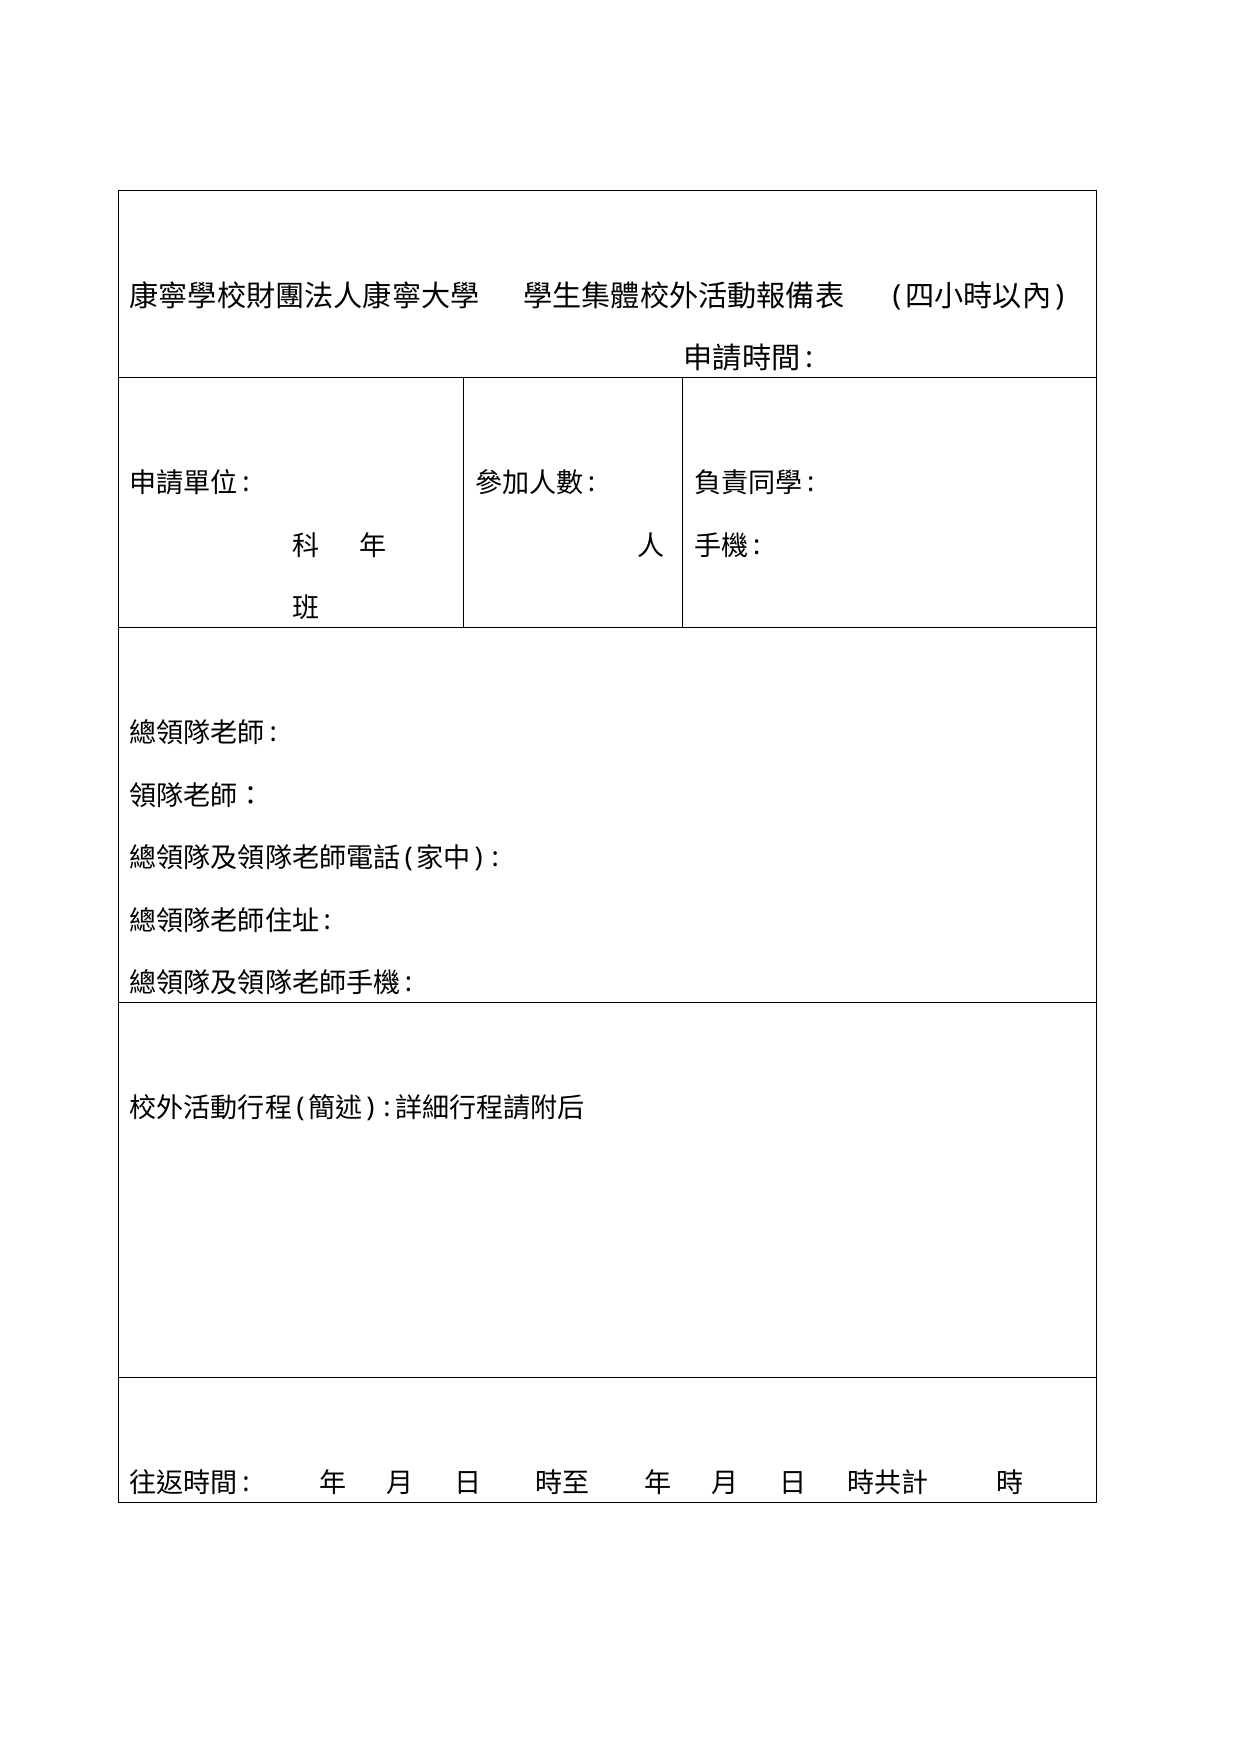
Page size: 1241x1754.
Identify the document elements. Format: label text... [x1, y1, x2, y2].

table_cell 校外活動行程(簡述):詳細行程請附后 [119, 1003, 1096, 1377]
table_cell 負責同學: 手機: [683, 378, 1096, 627]
table_cell 總領隊老師: 領隊老師： 總領隊及領隊老師電話(家中): 總領隊老師住址: 總領隊及領隊老師手機: [119, 628, 1096, 1002]
table_cell 往返時間: 年 月 日 時至 年 月 日 時共計 時 [119, 1378, 1096, 1502]
table_cell 申請單位: 科 年 班 [119, 378, 463, 627]
table_header 康寧學校財團法人康寧大學 學生集體校外活動報備表 (四小時以內) 申請時間: [119, 191, 1096, 377]
table_cell 參加人數: 人 [464, 378, 682, 627]
